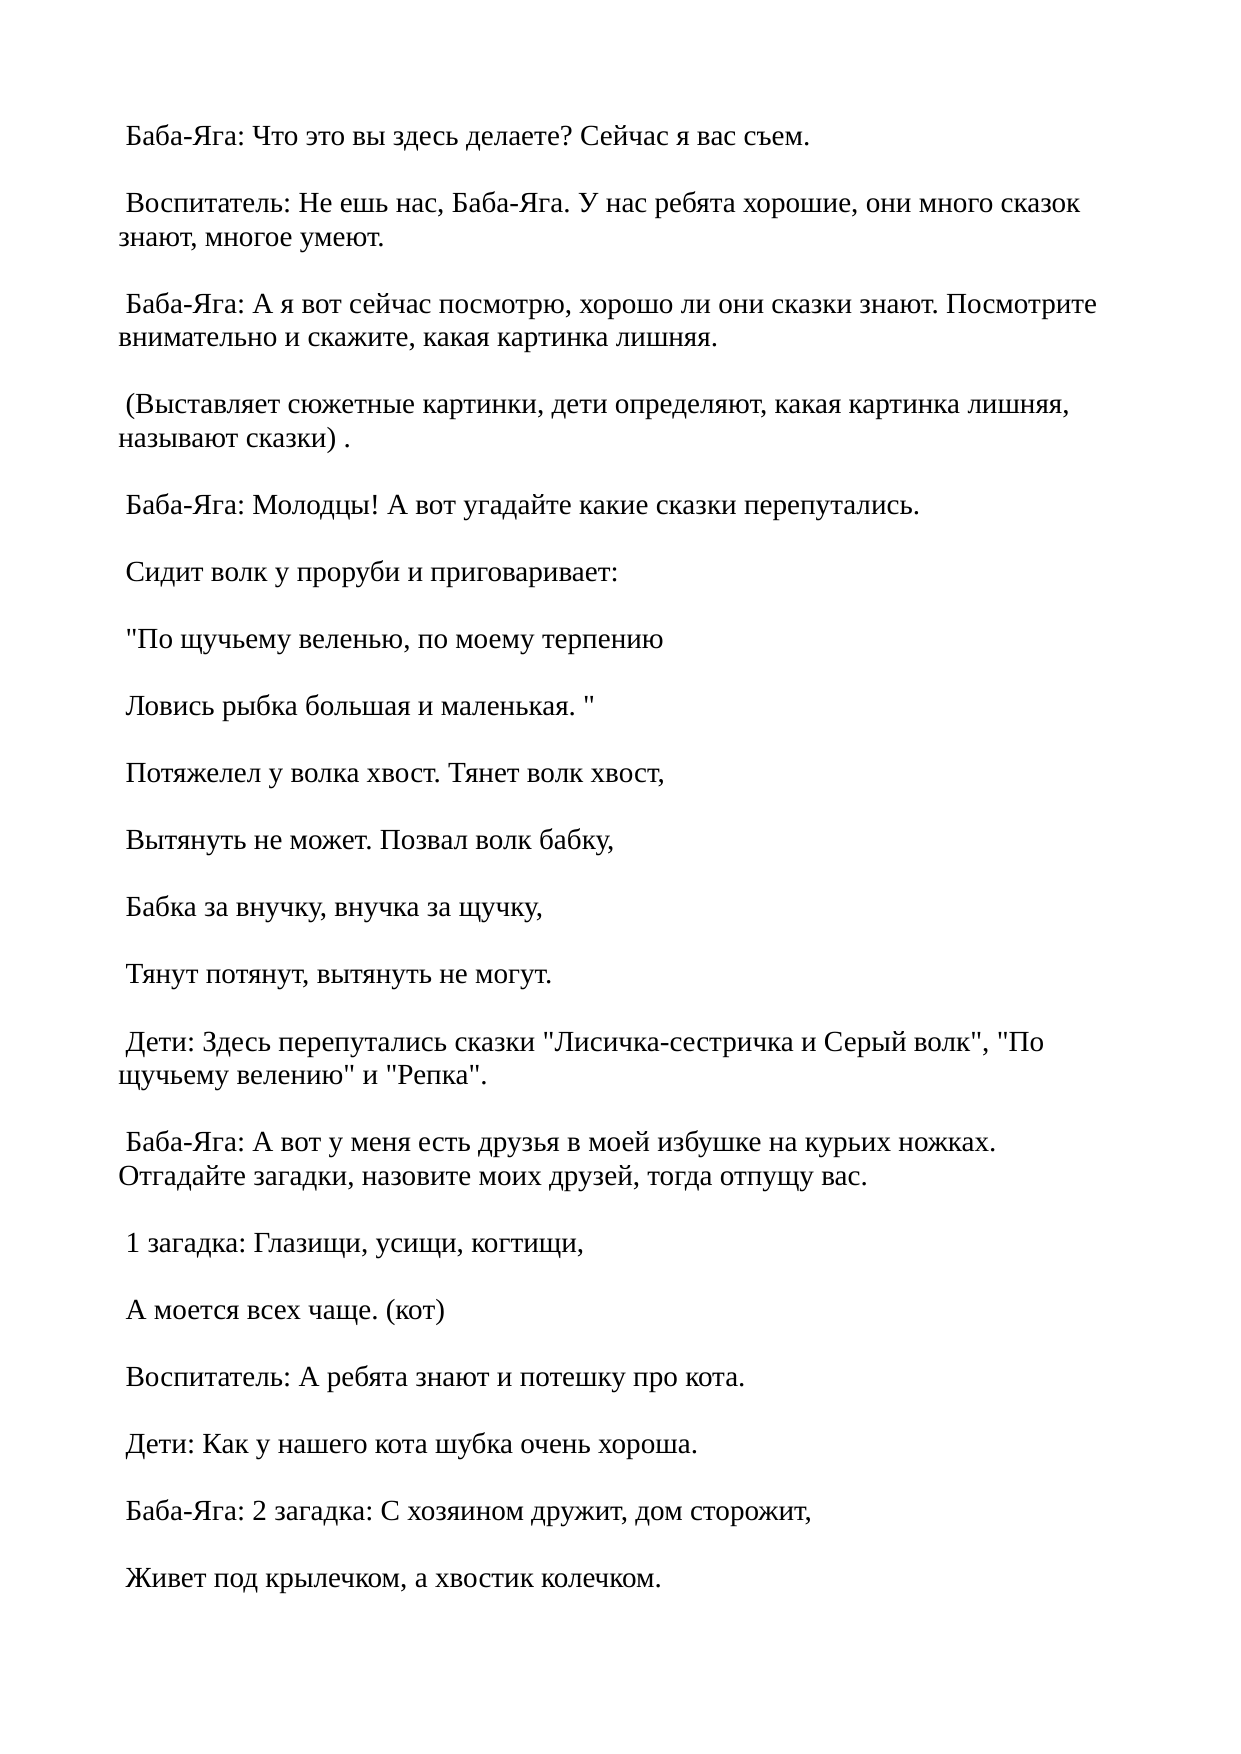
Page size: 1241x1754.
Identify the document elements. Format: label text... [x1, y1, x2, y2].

text (Выставляет сюжетные картинки, дети определяют, какая картинка лишняя, называют сказки) . [118, 386, 1122, 453]
text Потяжелел у волка хвост. Тянет волк хвост, [118, 755, 1122, 789]
text Вытянуть не может. Позвал волк бабку, [118, 822, 1122, 856]
text Баба-Яга: 2 загадка: С хозяином дружит, дом сторожит, [118, 1493, 1122, 1527]
text Дети: Здесь перепутались сказки "Лисичка-сестричка и Серый волк", "По щучьему велению" и "Репка". [118, 1024, 1122, 1091]
text Тянут потянут, вытянуть не могут. [118, 957, 1122, 990]
text Баба-Яга: Молодцы! А вот угадайте какие сказки перепутались. [118, 487, 1122, 521]
text "По щучьему веленью, по моему терпению [118, 621, 1122, 655]
text 1 загадка: Глазищи, усищи, когтищи, [118, 1225, 1122, 1258]
text Баба-Яга: А вот у меня есть друзья в моей избушке на курьих ножках. Отгадайте загадки, назовите моих друзей, тогда отпущу вас. [118, 1124, 1122, 1191]
text А моется всех чаще. (кот) [118, 1292, 1122, 1326]
text Живет под крылечком, а хвостик колечком. [118, 1560, 1122, 1594]
text Сидит волк у проруби и приговаривает: [118, 554, 1122, 588]
text Воспитатель: А ребята знают и потешку про кота. [118, 1359, 1122, 1393]
text Бабка за внучку, внучка за щучку, [118, 889, 1122, 923]
text Воспитатель: Не ешь нас, Баба-Яга. У нас ребята хорошие, они много сказок знают, многое умеют. [118, 185, 1122, 252]
text Баба-Яга: А я вот сейчас посмотрю, хорошо ли они сказки знают. Посмотрите внимательно и скажите, какая картинка лишняя. [118, 286, 1122, 353]
text Дети: Как у нашего кота шубка очень хороша. [118, 1426, 1122, 1460]
text Баба-Яга: Что это вы здесь делаете? Сейчас я вас съем. [118, 118, 1122, 152]
text Ловись рыбка большая и маленькая. " [118, 688, 1122, 722]
